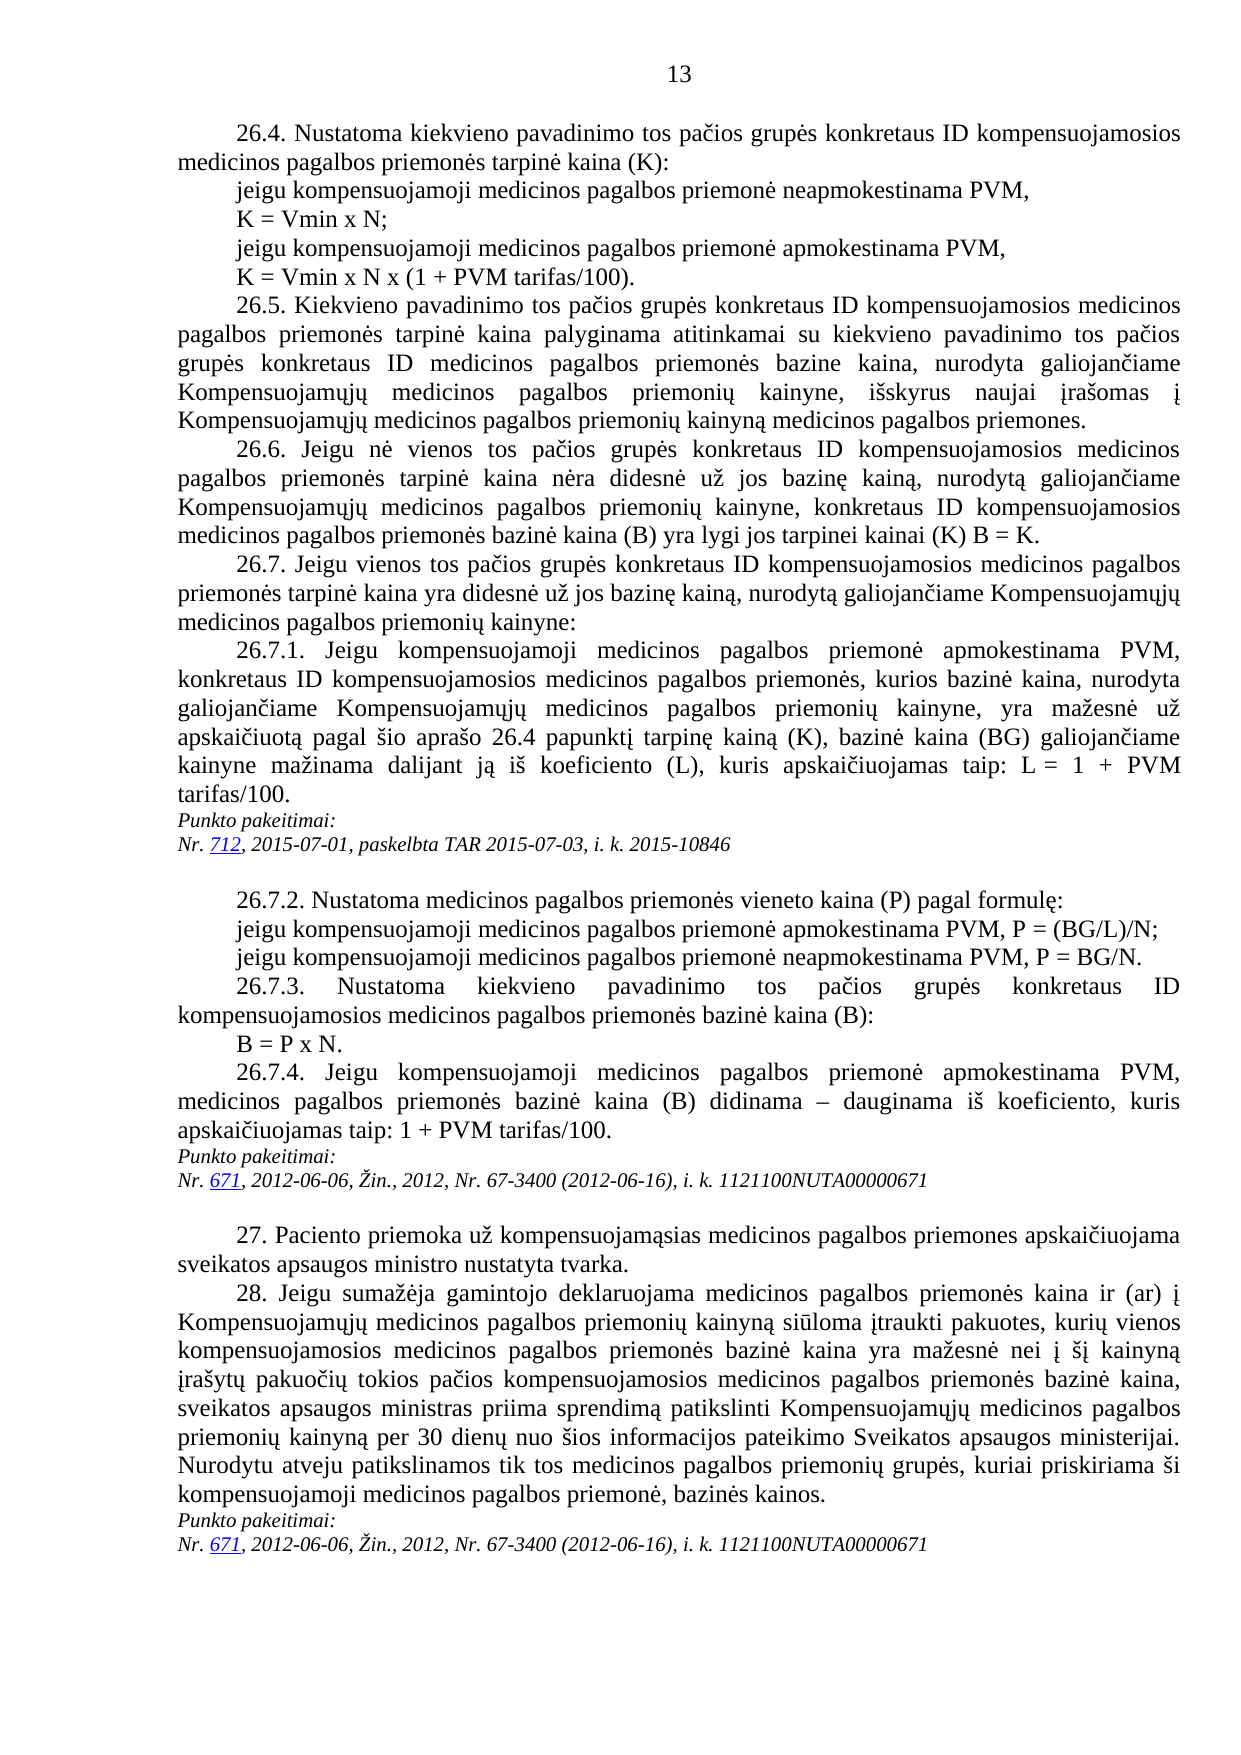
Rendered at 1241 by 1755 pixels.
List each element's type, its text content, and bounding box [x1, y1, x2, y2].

text B = P x N. [177, 1029, 1181, 1057]
text Nr. 712, 2015-07-01, paskelbta TAR 2015-07-03, i. k. 2015-10846 [177, 832, 1181, 856]
text jeigu kompensuojamoji medicinos pagalbos priemonė neapmokestinama PVM, P = BG/N. [177, 942, 1181, 971]
text Punkto pakeitimai: [177, 1508, 1181, 1532]
text 27. Paciento priemoka už kompensuojamąsias medicinos pagalbos priemones apskaičiuojama sveikatos apsaugos ministro nustatyta tvarka. [177, 1221, 1181, 1278]
text Nr. 671, 2012-06-06, Žin., 2012, Nr. 67-3400 (2012-06-16), i. k. 1121100NUTA00000671 [177, 1532, 1181, 1556]
text 26.5. Kiekvieno pavadinimo tos pačios grupės konkretaus ID kompensuojamosios medicinos pagalbos priemonės tarpinė kaina palyginama atitinkamai su kiekvieno pavadinimo tos pačios grupės konkretaus ID medicinos pagalbos priemonės bazine kaina, nurodyta galiojančiame Kompensuojamųjų medicinos pagalbos priemonių kainyne, išskyrus naujai įrašomas į Kompensuojamųjų medicinos pagalbos priemonių kainyną medicinos pagalbos priemones. [177, 291, 1181, 434]
text Punkto pakeitimai: [177, 808, 1181, 832]
text 26.7.2. Nustatoma medicinos pagalbos priemonės vieneto kaina (P) pagal formulę: [177, 885, 1181, 914]
text 26.7. Jeigu vienos tos pačios grupės konkretaus ID kompensuojamosios medicinos pagalbos priemonės tarpinė kaina yra didesnė už jos bazinę kainą, nurodytą galiojančiame Kompensuojamųjų medicinos pagalbos priemonių kainyne: [177, 549, 1181, 636]
text 26.7.1. Jeigu kompensuojamoji medicinos pagalbos priemonė apmokestinama PVM, konkretaus ID kompensuojamosios medicinos pagalbos priemonės, kurios bazinė kaina, nurodyta galiojančiame Kompensuojamųjų medicinos pagalbos priemonių kainyne, yra mažesnė už apskaičiuotą pagal šio aprašo 26.4 papunktį tarpinę kainą (K), bazinė kaina (BG) galiojančiame kainyne mažinama dalijant ją iš koeficiento (L), kuris apskaičiuojamas taip: L = 1 + PVM tarifas/100. [177, 636, 1181, 808]
text jeigu kompensuojamoji medicinos pagalbos priemonė apmokestinama PVM, P = (BG/L)/N; [177, 914, 1181, 942]
text 26.7.4. Jeigu kompensuojamoji medicinos pagalbos priemonė apmokestinama PVM, medicinos pagalbos priemonės bazinė kaina (B) didinama – dauginama iš koeficiento, kuris apskaičiuojamas taip: 1 + PVM tarifas/100. [177, 1057, 1181, 1144]
text Nr. 671, 2012-06-06, Žin., 2012, Nr. 67-3400 (2012-06-16), i. k. 1121100NUTA00000671 [177, 1168, 1181, 1192]
text K = Vmin x N; [177, 204, 1181, 233]
text 26.4. Nustatoma kiekvieno pavadinimo tos pačios grupės konkretaus ID kompensuojamosios medicinos pagalbos priemonės tarpinė kaina (K): [177, 118, 1181, 176]
text 26.6. Jeigu nė vienos tos pačios grupės konkretaus ID kompensuojamosios medicinos pagalbos priemonės tarpinė kaina nėra didesnė už jos bazinę kainą, nurodytą galiojančiame Kompensuojamųjų medicinos pagalbos priemonių kainyne, konkretaus ID kompensuojamosios medicinos pagalbos priemonės bazinė kaina (B) yra lygi jos tarpinei kainai (K) B = K. [177, 434, 1181, 549]
text K = Vmin x N x (1 + PVM tarifas/100). [177, 262, 1181, 291]
text jeigu kompensuojamoji medicinos pagalbos priemonė apmokestinama PVM, [177, 233, 1181, 262]
text 28. Jeigu sumažėja gamintojo deklaruojama medicinos pagalbos priemonės kaina ir (ar) į Kompensuojamųjų medicinos pagalbos priemonių kainyną siūloma įtraukti pakuotes, kurių vienos kompensuojamosios medicinos pagalbos priemonės bazinė kaina yra mažesnė nei į šį kainyną įrašytų pakuočių tokios pačios kompensuojamosios medicinos pagalbos priemonės bazinė kaina, sveikatos apsaugos ministras priima sprendimą patikslinti Kompensuojamųjų medicinos pagalbos priemonių kainyną per 30 dienų nuo šios informacijos pateikimo Sveikatos apsaugos ministerijai. Nurodytu atveju patikslinamos tik tos medicinos pagalbos priemonių grupės, kuriai priskiriama ši kompensuojamoji medicinos pagalbos priemonė, bazinės kainos. [177, 1278, 1181, 1508]
text jeigu kompensuojamoji medicinos pagalbos priemonė neapmokestinama PVM, [177, 176, 1181, 204]
text Punkto pakeitimai: [177, 1144, 1181, 1168]
text 26.7.3. Nustatoma kiekvieno pavadinimo tos pačios grupės konkretaus ID kompensuojamosios medicinos pagalbos priemonės bazinė kaina (B): [177, 971, 1181, 1029]
